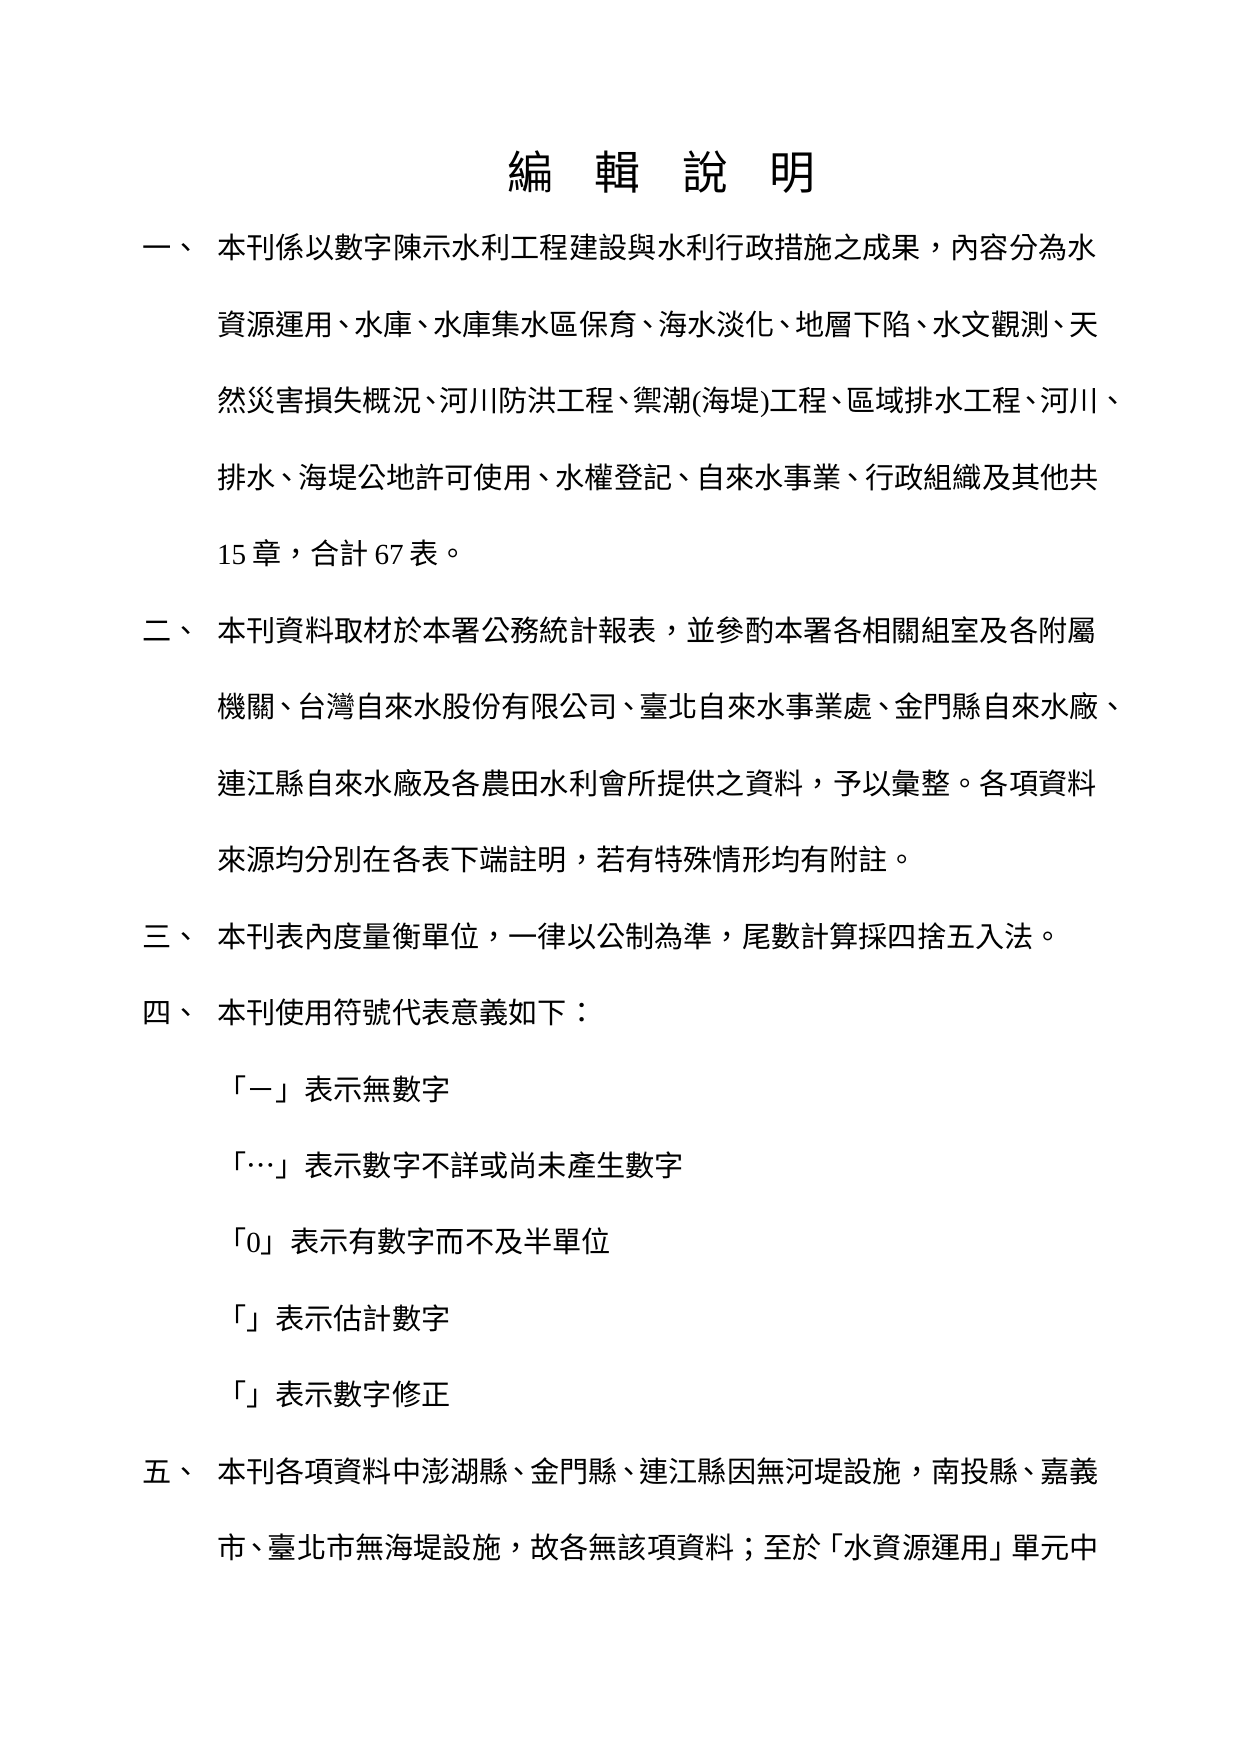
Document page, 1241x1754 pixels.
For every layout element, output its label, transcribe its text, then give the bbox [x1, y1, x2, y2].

list 本刊係以數字陳示水利工程建設與水利行政措施之成果，內容分為水資源運用、水庫、水庫集水區保育、海水淡化、地層下陷、水文觀測、天然災害損失概況、河川防洪工程、禦潮(海堤)工程、區域排水工程、河川、排水、海堤公地許可使用、水權登記、自來水事業、行政組織及其他共15章，合計67表。 [142, 208, 1098, 590]
text 「…」表示數字不詳或尚未產生數字 [217, 1125, 1098, 1202]
text 「」表示數字修正 [217, 1355, 1098, 1431]
text 「0」表示有數字而不及半單位 [217, 1202, 1098, 1278]
list 本刊表內度量衡單位，一律以公制為準，尾數計算採四捨五入法。 [142, 896, 1098, 972]
list 本刊資料取材於本署公務統計報表，並參酌本署各相關組室及各附屬機關、台灣自來水股份有限公司、臺北自來水事業處、金門縣自來水廠、連江縣自來水廠及各農田水利會所提供之資料，予以彙整。各項資料來源均分別在各表下端註明，若有特殊情形均有附註。 [142, 590, 1098, 896]
list 本刊各項資料中澎湖縣、金門縣、連江縣因無河堤設施，南投縣、嘉義市、臺北市無海堤設施，故各無該項資料；至於「水資源運用」單元中 [142, 1431, 1098, 1584]
text 「」表示估計數字 [217, 1278, 1098, 1355]
text 編輯說明 [224, 131, 1098, 208]
list 本刊使用符號代表意義如下： [142, 972, 1098, 1049]
text 「－」表示無數字 [217, 1049, 1098, 1125]
